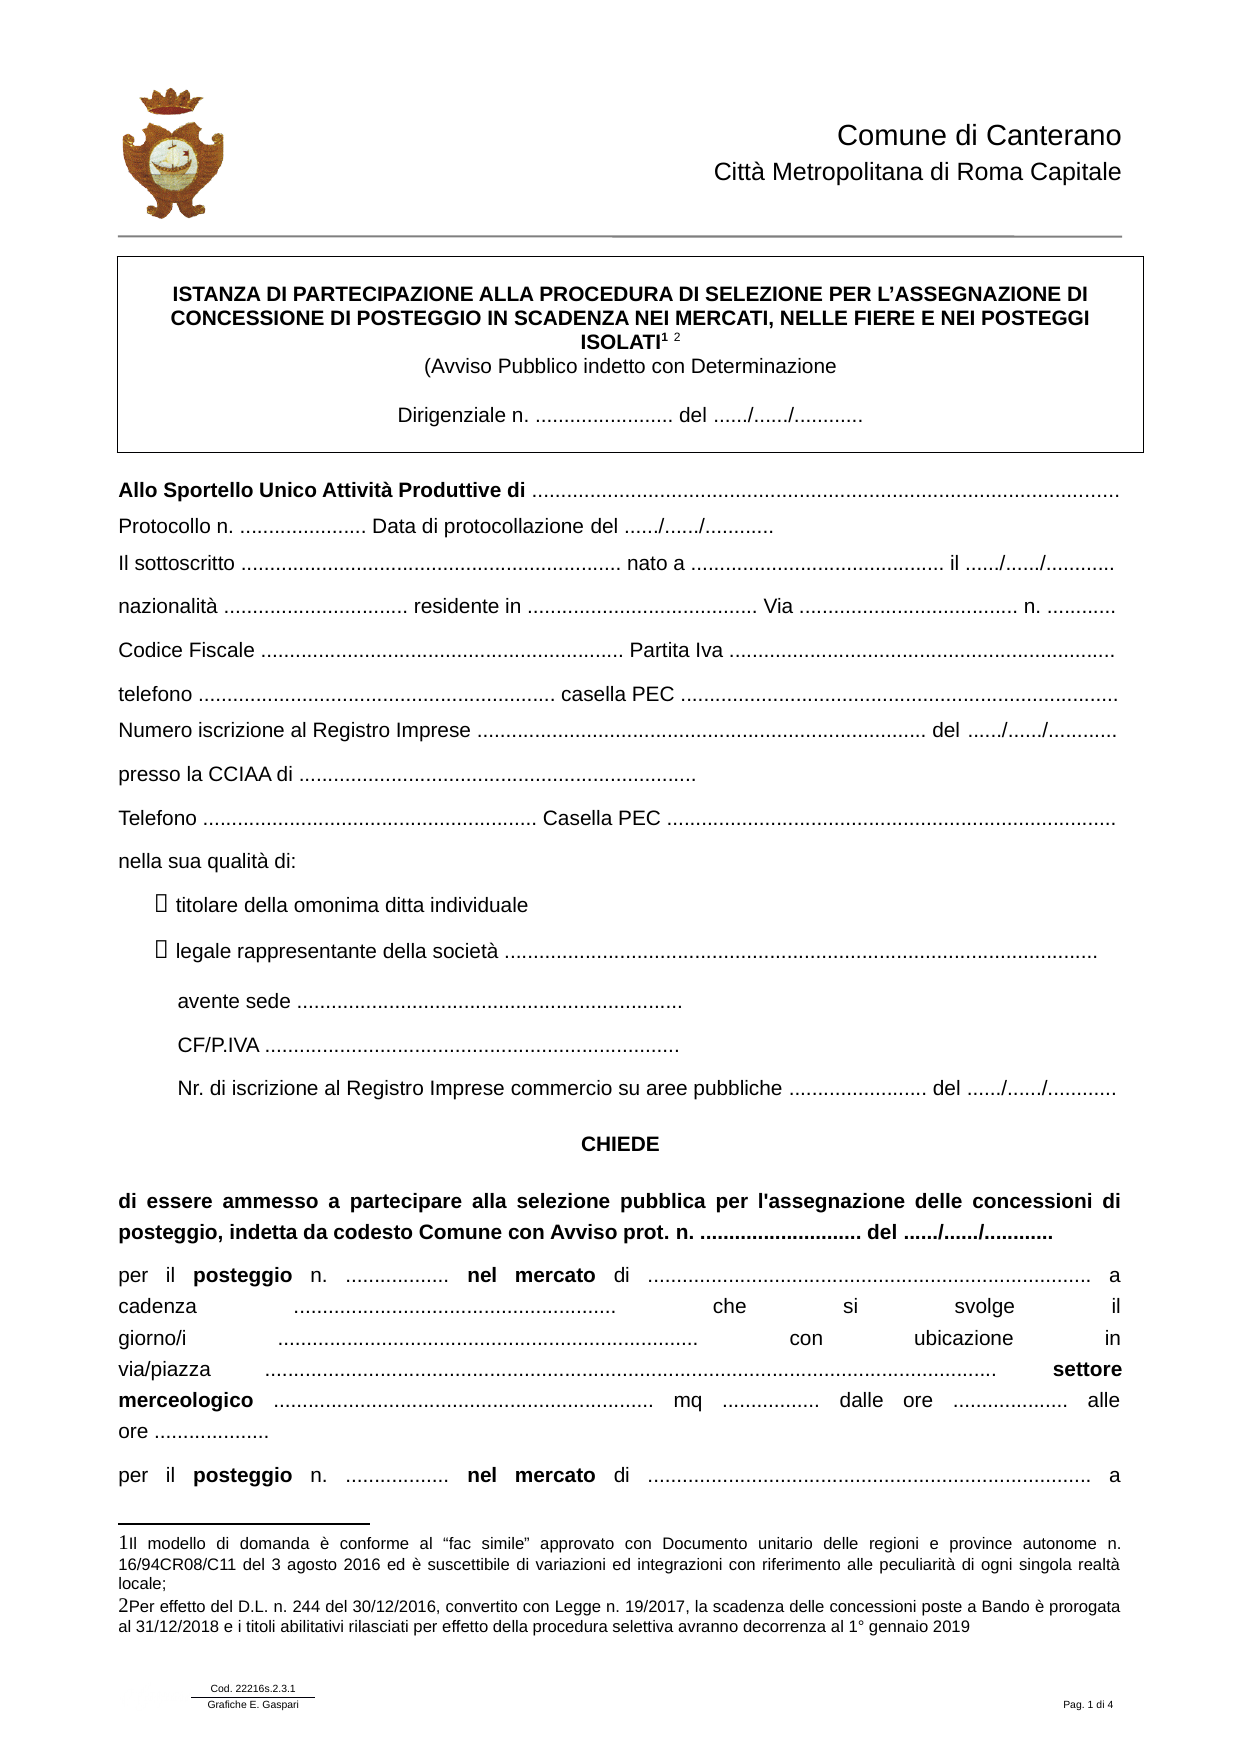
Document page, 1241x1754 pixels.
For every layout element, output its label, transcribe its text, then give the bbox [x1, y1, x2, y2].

text Il sottoscritto .................................................................. nato a ............................................ il ....../....../............ [118, 551, 1122, 575]
text  legale rappresentante della società ....................................................................................................... [153, 932, 1122, 966]
text Allo Sportello Unico Attività Produttive di [118, 478, 1122, 502]
text Numero iscrizione al Registro Imprese .............................................................................. del ....../....../............ [118, 718, 1122, 742]
text avente sede ................................................................... [177, 989, 1122, 1013]
text CHIEDE [118, 1132, 1122, 1156]
text nazionalità ................................ residente in ........................................ Via ...................................... n. ............ [118, 594, 1122, 618]
text di essere ammesso a partecipare alla selezione pubblica per l'assegnazione delle concessioni di posteggio, indetta da codesto Comune con Avviso prot. n. ............................ del ....../....../............ [118, 1188, 1122, 1243]
text  titolare della omonima ditta individuale [153, 886, 1122, 919]
text Comune di Canterano [224, 118, 1122, 152]
text Protocollo n. ...................... Data di protocollazione del ....../....../............ [118, 514, 1122, 538]
text per il posteggio n. .................. nel mercato di ............................................................................. a [118, 1463, 1122, 1487]
text Codice Fiscale ............................................................... Partita Iva ................................................................... [118, 638, 1122, 662]
picture [122, 87, 224, 219]
text Nr. di iscrizione al Registro Imprese commercio su aree pubbliche ........................ del ....../....../............ [177, 1076, 1122, 1100]
text telefono .............................................................. casella PEC ............................................................................ [118, 682, 1122, 706]
text CF/P.IVA ........................................................................ [177, 1032, 1122, 1056]
text presso la CCIAA di ..................................................................... [118, 762, 1122, 786]
text per il posteggio n. .................. nel mercato di ............................................................................. a cadenza ........................................................ che si svolge il giorno/i ......................................................................... con ubicazione in via/piazza ............................................................................................................................... settore merceologico .................................................................. mq ................. dalle ore .................... alle ore .................... [118, 1263, 1122, 1443]
table_header ISTANZA DI PARTECIPAZIONE ALLA PROCEDURA DI SELEZIONE PER L’ASSEGNAZIONE DI CONCESSIONE DI POSTEGGIO IN SCADENZA NEI MERCATI, NELLE FIERE E NEI POSTEGGI ISOLATI (Avviso Pubblico indetto con Determinazione Dirigenziale n. ........................ del ....../....../............ [118, 257, 1143, 452]
text Città Metropolitana di Roma Capitale [224, 157, 1122, 185]
text nella sua qualità di: [118, 849, 1122, 873]
text Telefono .......................................................... Casella PEC .............................................................................. [118, 805, 1122, 829]
